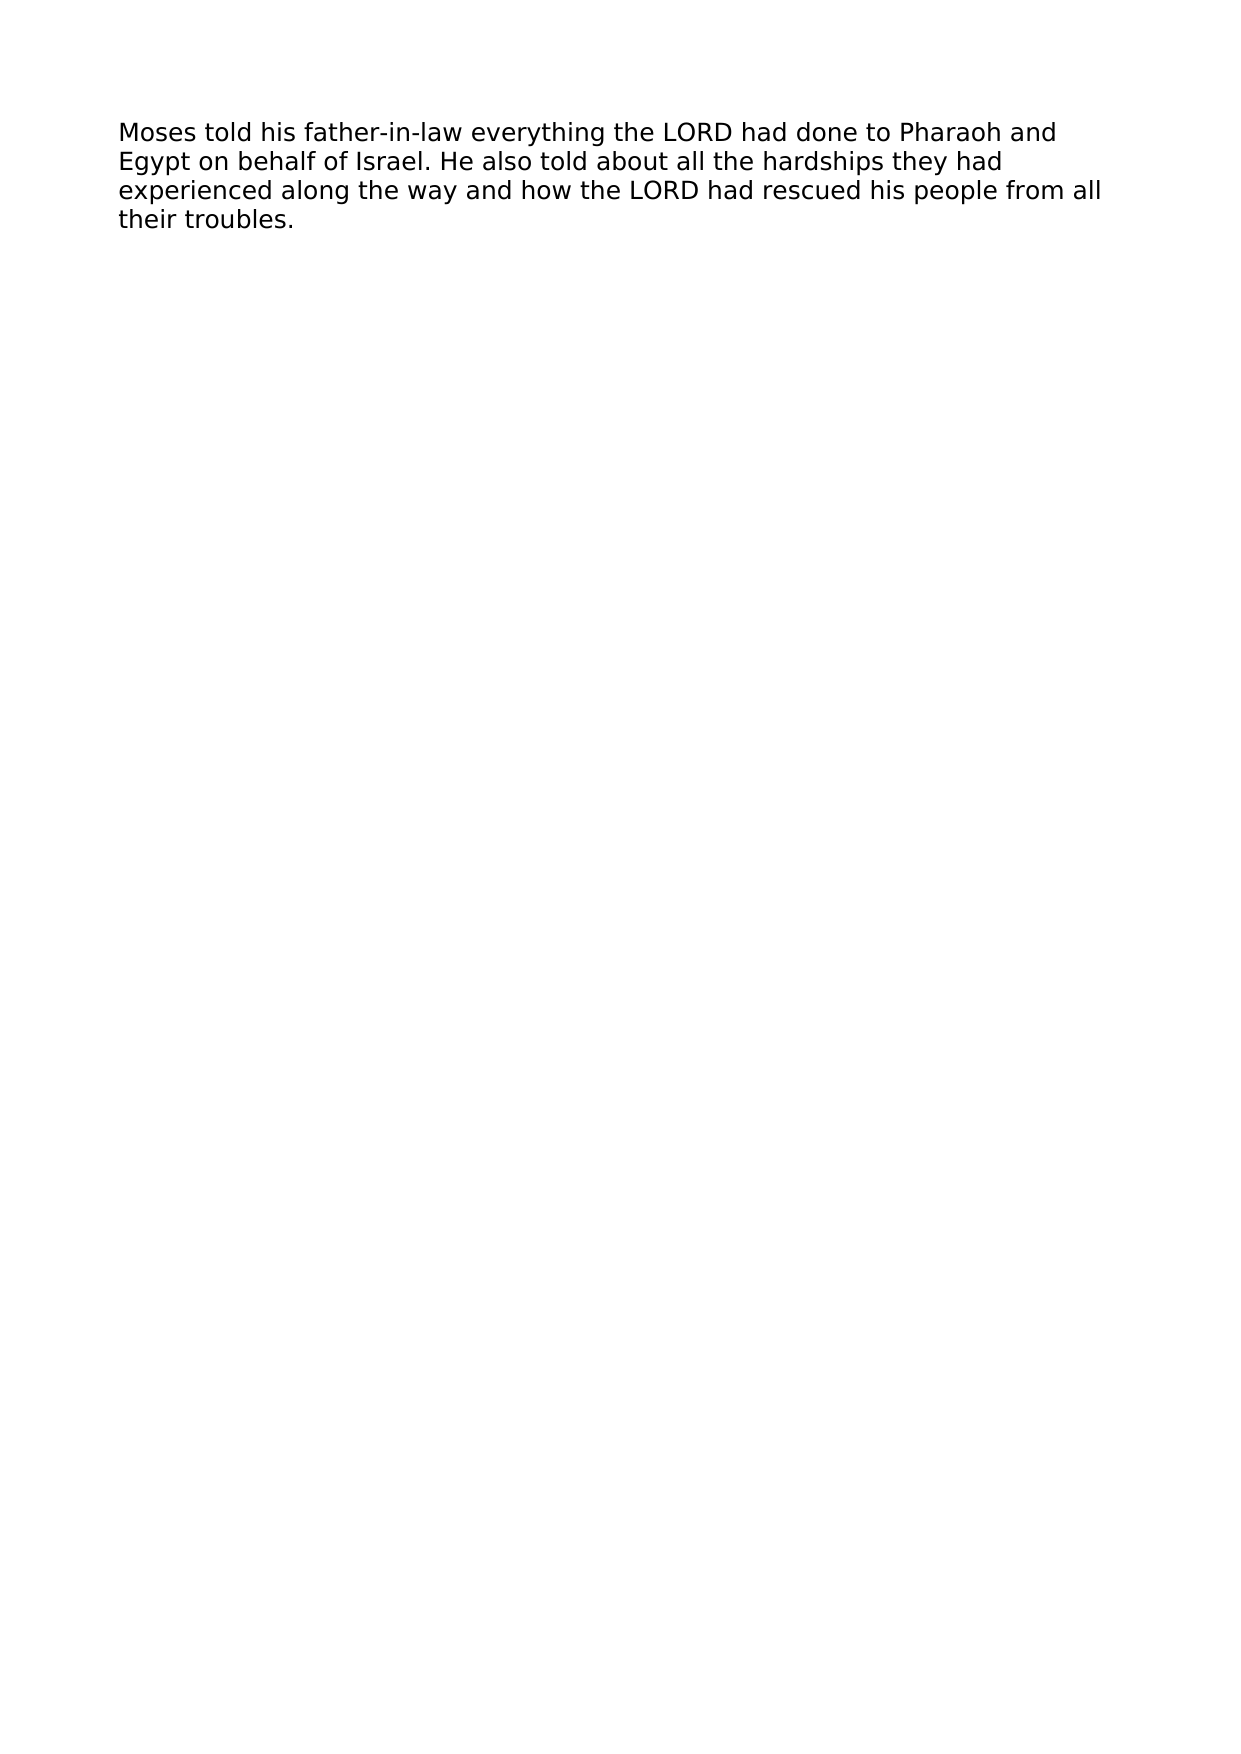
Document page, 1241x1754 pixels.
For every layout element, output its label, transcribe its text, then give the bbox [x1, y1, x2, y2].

text Moses told his father-in-law everything the LORD had done to Pharaoh and Egypt on behalf of Israel. He also told about all the hardships they had experienced along the way and how the LORD had rescued his people from all their troubles. [118, 118, 1122, 235]
